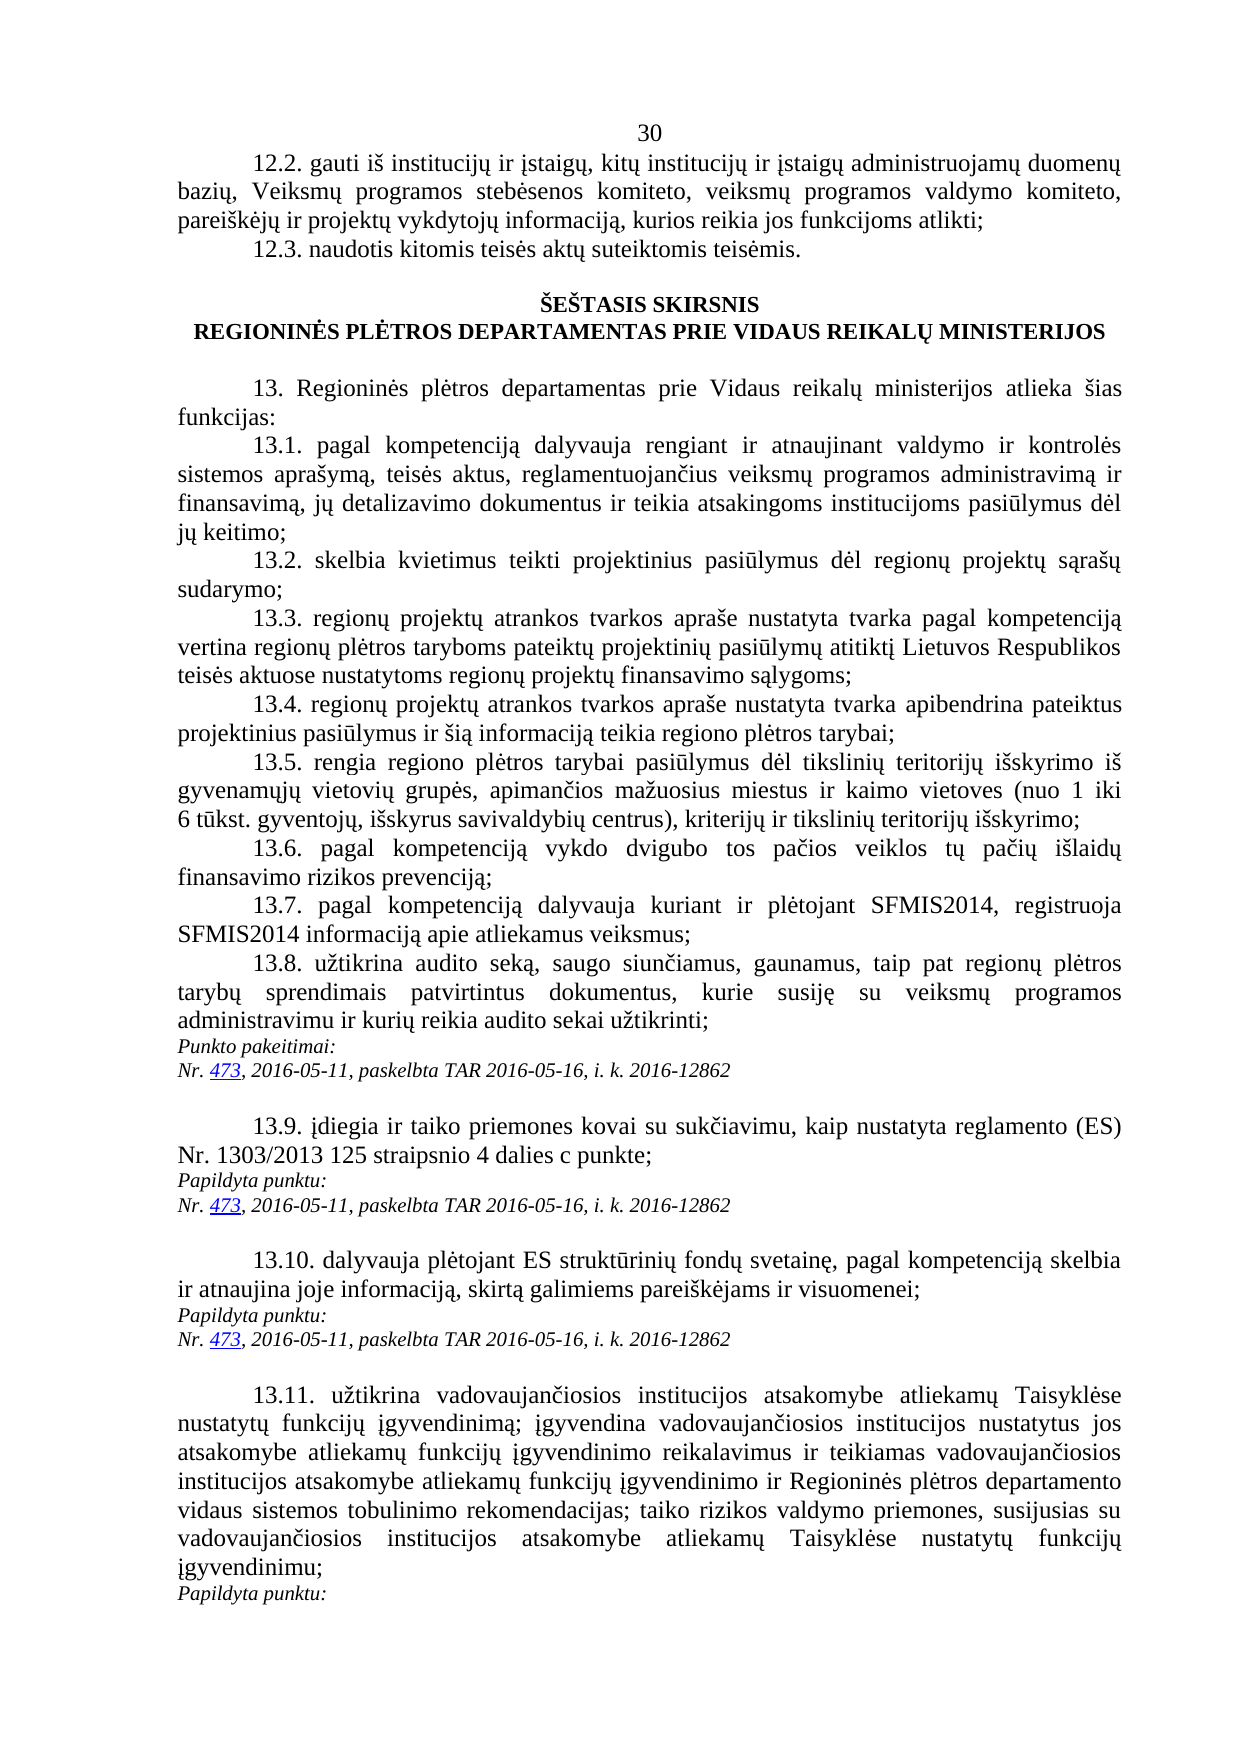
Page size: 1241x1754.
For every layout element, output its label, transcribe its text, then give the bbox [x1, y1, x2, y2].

text Papildyta punktu: [177, 1168, 1122, 1192]
text 13.9. įdiegia ir taiko priemones kovai su sukčiavimu, kaip nustatyta reglamento (ES) Nr. 1303/2013 125 straipsnio 4 dalies c punkte; [177, 1111, 1122, 1168]
text 13.1. pagal kompetenciją dalyvauja rengiant ir atnaujinant valdymo ir kontrolės sistemos aprašymą, teisės aktus, reglamentuojančius veiksmų programos administravimą ir finansavimą, jų detalizavimo dokumentus ir teikia atsakingoms institucijoms pasiūlymus dėl jų keitimo; [177, 430, 1122, 545]
text 12.3. naudotis kitomis teisės aktų suteiktomis teisėmis. [177, 234, 1122, 263]
text 13. Regioninės plėtros departamentas prie Vidaus reikalų ministerijos atlieka šias funkcijas: [177, 373, 1122, 430]
text Nr. 473, 2016-05-11, paskelbta TAR 2016-05-16, i. k. 2016-12862 [177, 1058, 1122, 1082]
text REGIONINĖS PLĖTROS DEPARTAMENTAS PRIE VIDAUS REIKALŲ MINISTERIJOS [177, 318, 1122, 344]
text 13.2. skelbia kvietimus teikti projektinius pasiūlymus dėl regionų projektų sąrašų sudarymo; [177, 545, 1122, 603]
text 13.8. užtikrina audito seką, saugo siunčiamus, gaunamus, taip pat regionų plėtros tarybų sprendimais patvirtintus dokumentus, kurie susiję su veiksmų programos administravimu ir kurių reikia audito sekai užtikrinti; [177, 948, 1122, 1034]
text Punkto pakeitimai: [177, 1034, 1122, 1058]
text 13.4. regionų projektų atrankos tvarkos apraše nustatyta tvarka apibendrina pateiktus projektinius pasiūlymus ir šią informaciją teikia regiono plėtros tarybai; [177, 689, 1122, 747]
text 13.3. regionų projektų atrankos tvarkos apraše nustatyta tvarka pagal kompetenciją vertina regionų plėtros taryboms pateiktų projektinių pasiūlymų atitiktį Lietuvos Respublikos teisės aktuose nustatytoms regionų projektų finansavimo sąlygoms; [177, 603, 1122, 689]
text 13.6. pagal kompetenciją vykdo dvigubo tos pačios veiklos tų pačių išlaidų finansavimo rizikos prevenciją; [177, 833, 1122, 890]
text Papildyta punktu: [177, 1581, 1122, 1605]
text 13.10. dalyvauja plėtojant ES struktūrinių fondų svetainę, pagal kompetenciją skelbia ir atnaujina joje informaciją, skirtą galimiems pareiškėjams ir visuomenei; [177, 1245, 1122, 1303]
text 13.7. pagal kompetenciją dalyvauja kuriant ir plėtojant SFMIS2014, registruoja SFMIS2014 informaciją apie atliekamus veiksmus; [177, 890, 1122, 948]
text Papildyta punktu: [177, 1303, 1122, 1327]
text 12.2. gauti iš institucijų ir įstaigų, kitų institucijų ir įstaigų administruojamų duomenų bazių, Veiksmų programos stebėsenos komiteto, veiksmų programos valdymo komiteto, pareiškėjų ir projektų vykdytojų informaciją, kurios reikia jos funkcijoms atlikti; [177, 148, 1122, 234]
text ŠEŠTASIS SKIRSNIS [177, 291, 1122, 318]
text Nr. 473, 2016-05-11, paskelbta TAR 2016-05-16, i. k. 2016-12862 [177, 1327, 1122, 1351]
text Nr. 473, 2016-05-11, paskelbta TAR 2016-05-16, i. k. 2016-12862 [177, 1192, 1122, 1217]
text 13.11. užtikrina vadovaujančiosios institucijos atsakomybe atliekamų Taisyklėse nustatytų funkcijų įgyvendinimą; įgyvendina vadovaujančiosios institucijos nustatytus jos atsakomybe atliekamų funkcijų įgyvendinimo reikalavimus ir teikiamas vadovaujančiosios institucijos atsakomybe atliekamų funkcijų įgyvendinimo ir Regioninės plėtros departamento vidaus sistemos tobulinimo rekomendacijas; taiko rizikos valdymo priemones, susijusias su vadovaujančiosios institucijos atsakomybe atliekamų Taisyklėse nustatytų funkcijų įgyvendinimu; [177, 1380, 1122, 1581]
text 13.5. rengia regiono plėtros tarybai pasiūlymus dėl tikslinių teritorijų išskyrimo iš gyvenamųjų vietovių grupės, apimančios mažuosius miestus ir kaimo vietoves (nuo 1 iki 6 tūkst. gyventojų, išskyrus savivaldybių centrus), kriterijų ir tikslinių teritorijų išskyrimo; [177, 747, 1122, 833]
